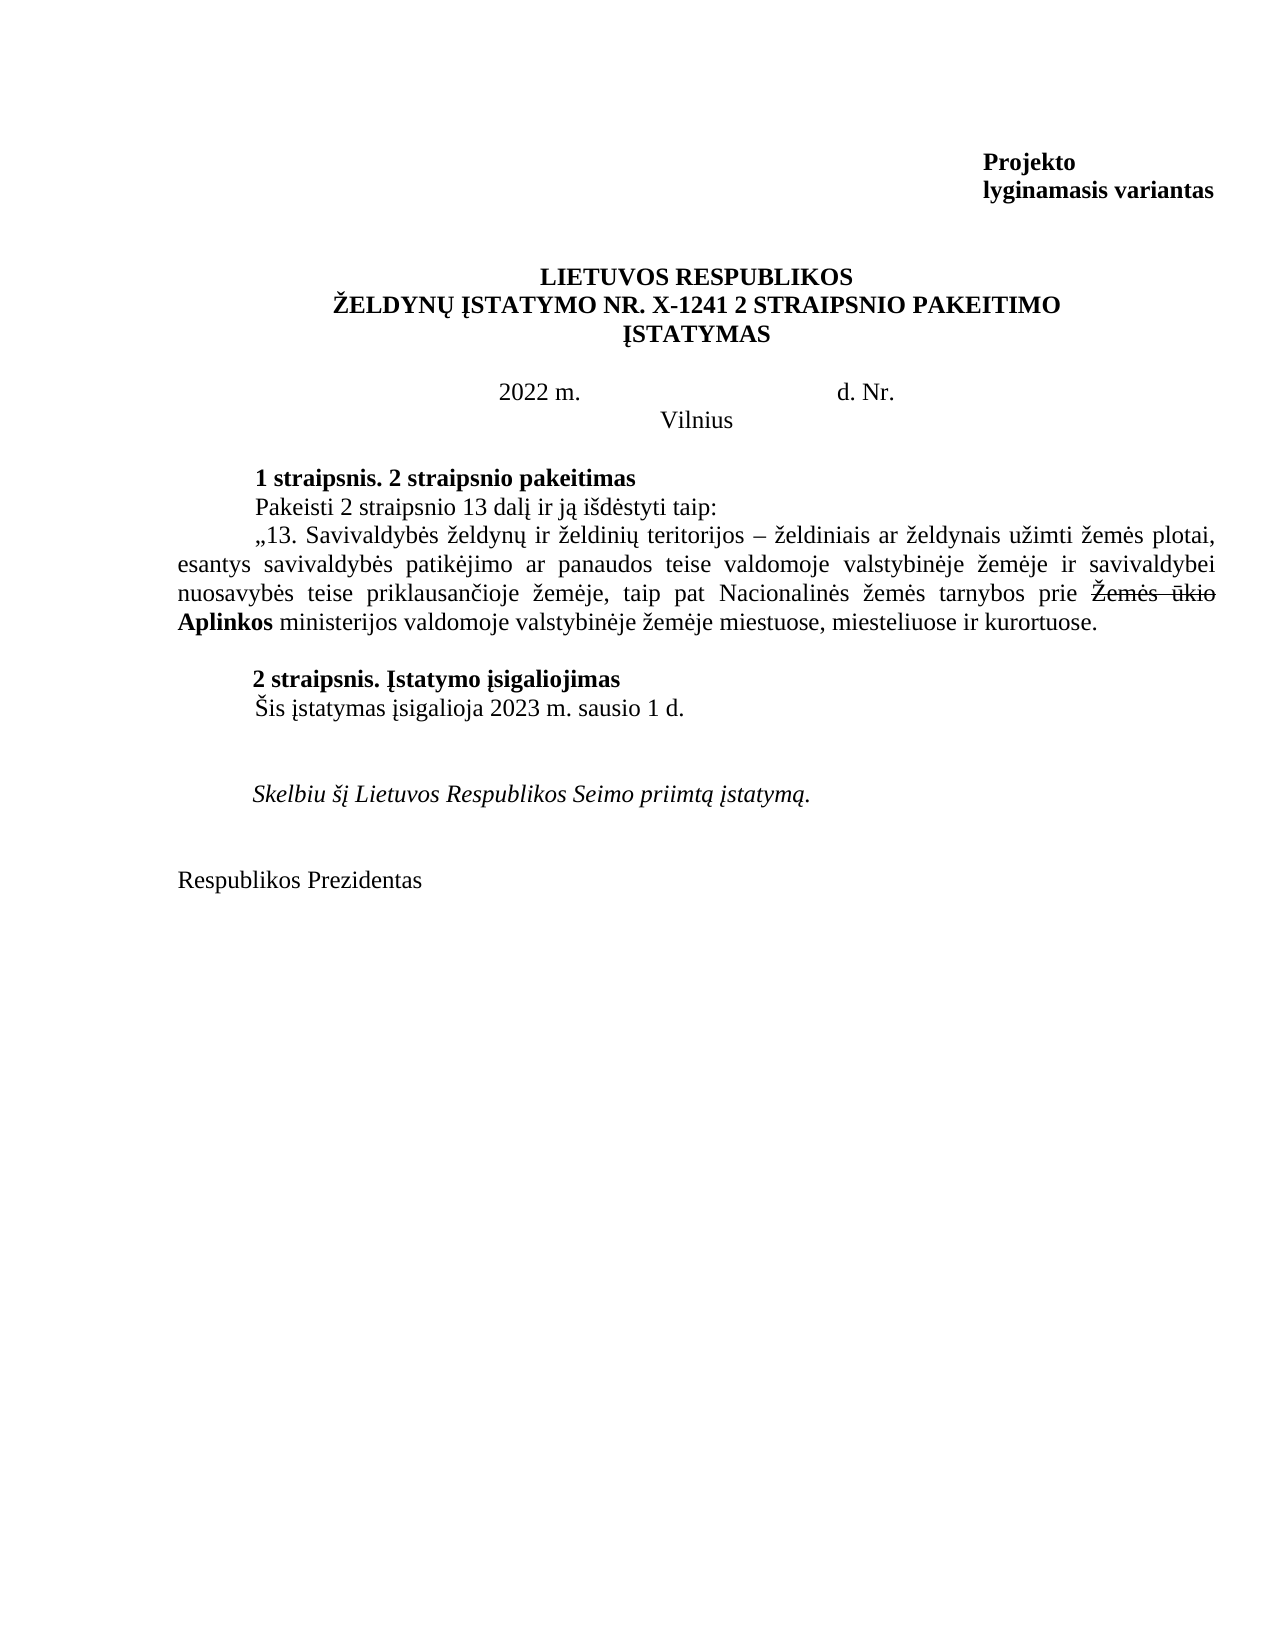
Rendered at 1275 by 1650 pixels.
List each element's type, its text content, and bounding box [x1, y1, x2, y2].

text LIETUVOS RESPUBLIKOS [177, 262, 1216, 291]
text ĮSTATYMAS [177, 319, 1216, 348]
text Šis įstatymas įsigalioja 2023 m. sausio 1 d. [177, 693, 1216, 722]
text 2 straipsnis. Įstatymo įsigaliojimas [177, 664, 1216, 693]
subtitle Skelbiu šį Lietuvos Respublikos Seimo priimtą įstatymą. [177, 779, 1216, 808]
text ŽELDYNŲ įstatymo Nr. X-1241 2 STRAIPSNIO pakeitimo [177, 291, 1216, 319]
text Projekto [177, 147, 1216, 176]
text Respublikos Prezidentas [177, 866, 1216, 894]
text „13. Savivaldybės želdynų ir želdinių teritorijos – želdiniais ar želdynais užimti žemės plotai, esantys savivaldybės patikėjimo ar panaudos teise valdomoje valstybinėje žemėje ir savivaldybei nuosavybės teise priklausančioje žemėje, taip pat Nacionalinės žemės tarnybos prie Žemės ūkio Aplinkos ministerijos valdomoje valstybinėje žemėje miestuose, miesteliuose ir kurortuose. [177, 521, 1216, 636]
text lyginamasis variantas [177, 176, 1216, 204]
text Vilnius [177, 406, 1216, 434]
text 1 straipsnis. 2 straipsnio pakeitimas [177, 463, 1216, 492]
text 2022 m. d. Nr. [177, 377, 1216, 406]
text Pakeisti 2 straipsnio 13 dalį ir ją išdėstyti taip: [177, 492, 1216, 521]
